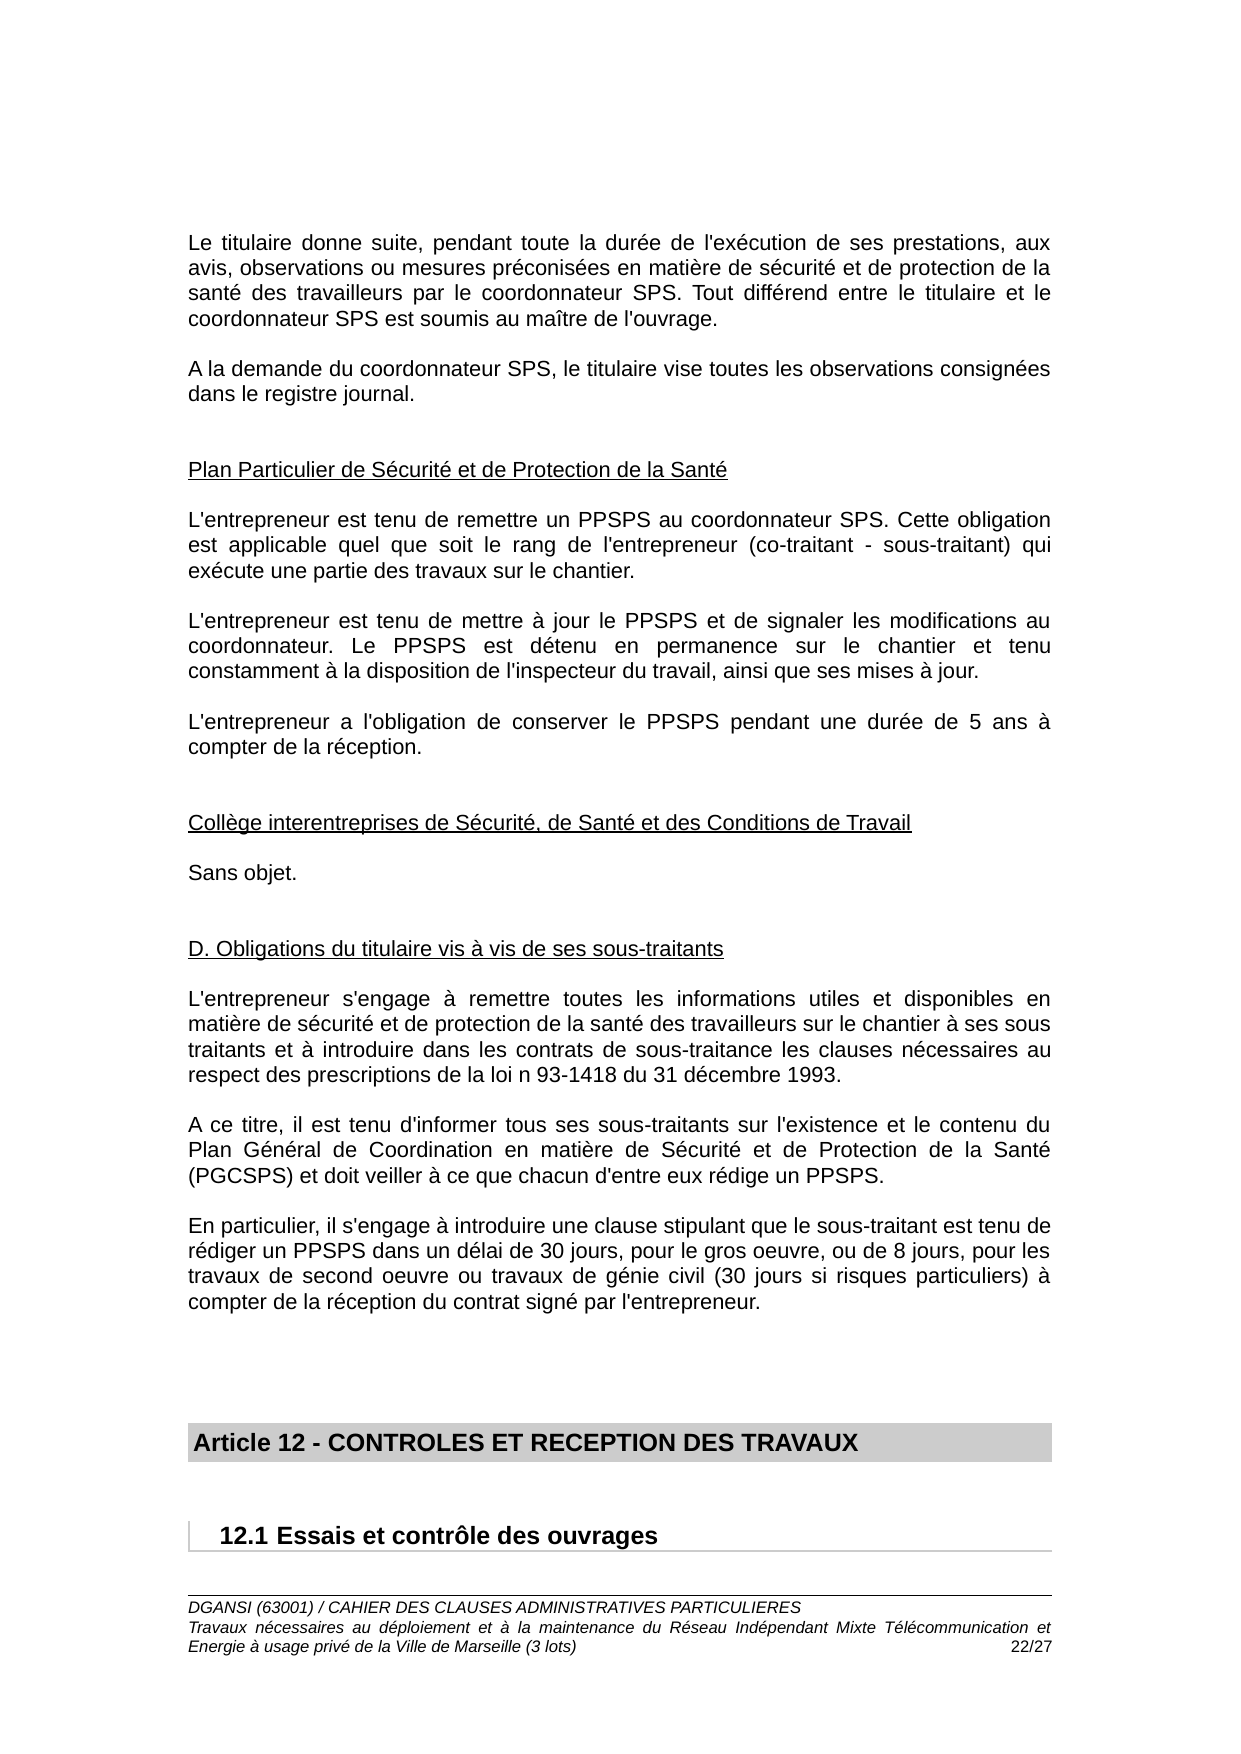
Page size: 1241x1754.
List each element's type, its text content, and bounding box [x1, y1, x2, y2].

subtitle Essais et contrôle des ouvrages [190, 1521, 1052, 1550]
text L'entrepreneur est tenu de remettre un PPSPS au coordonnateur SPS. Cette obligation est applicable quel que soit le rang de l'entrepreneur (co-traitant - sous-traitant) qui exécute une partie des travaux sur le chantier. [188, 507, 1052, 583]
text Sans objet. [188, 860, 1052, 885]
subtitle CONTROLES ET RECEPTION DES TRAVAUX [190, 1426, 1050, 1460]
text L'entrepreneur s'engage à remettre toutes les informations utiles et disponibles en matière de sécurité et de protection de la santé des travailleurs sur le chantier à ses sous traitants et à introduire dans les contrats de sous-traitance les clauses nécessaires au respect des prescriptions de la loi n 93-1418 du 31 décembre 1993. [188, 986, 1052, 1087]
text A ce titre, il est tenu d'informer tous ses sous-traitants sur l'existence et le contenu du Plan Général de Coordination en matière de Sécurité et de Protection de la Santé (PGCSPS) et doit veiller à ce que chacun d'entre eux rédige un PPSPS. [188, 1112, 1052, 1188]
text Collège interentreprises de Sécurité, de Santé et des Conditions de Travail [188, 809, 1052, 835]
text Le titulaire donne suite, pendant toute la durée de l'exécution de ses prestations, aux avis, observations ou mesures préconisées en matière de sécurité et de protection de la santé des travailleurs par le coordonnateur SPS. Tout différend entre le titulaire et le coordonnateur SPS est soumis au maître de l'ouvrage. [188, 230, 1052, 331]
text L'entrepreneur a l'obligation de conserver le PPSPS pendant une durée de 5 ans à compter de la réception. [188, 709, 1052, 759]
text L'entrepreneur est tenu de mettre à jour le PPSPS et de signaler les modifications au coordonnateur. Le PPSPS est détenu en permanence sur le chantier et tenu constamment à la disposition de l'inspecteur du travail, ainsi que ses mises à jour. [188, 608, 1052, 683]
text En particulier, il s'engage à introduire une clause stipulant que le sous-traitant est tenu de rédiger un PPSPS dans un délai de 30 jours, pour le gros oeuvre, ou de 8 jours, pour les travaux de second oeuvre ou travaux de génie civil (30 jours si risques particuliers) à compter de la réception du contrat signé par l'entrepreneur. [188, 1213, 1052, 1314]
text D. Obligations du titulaire vis à vis de ses sous-traitants [188, 936, 1052, 961]
text Plan Particulier de Sécurité et de Protection de la Santé [188, 457, 1052, 482]
text A la demande du coordonnateur SPS, le titulaire vise toutes les observations consignées dans le registre journal. [188, 356, 1052, 406]
